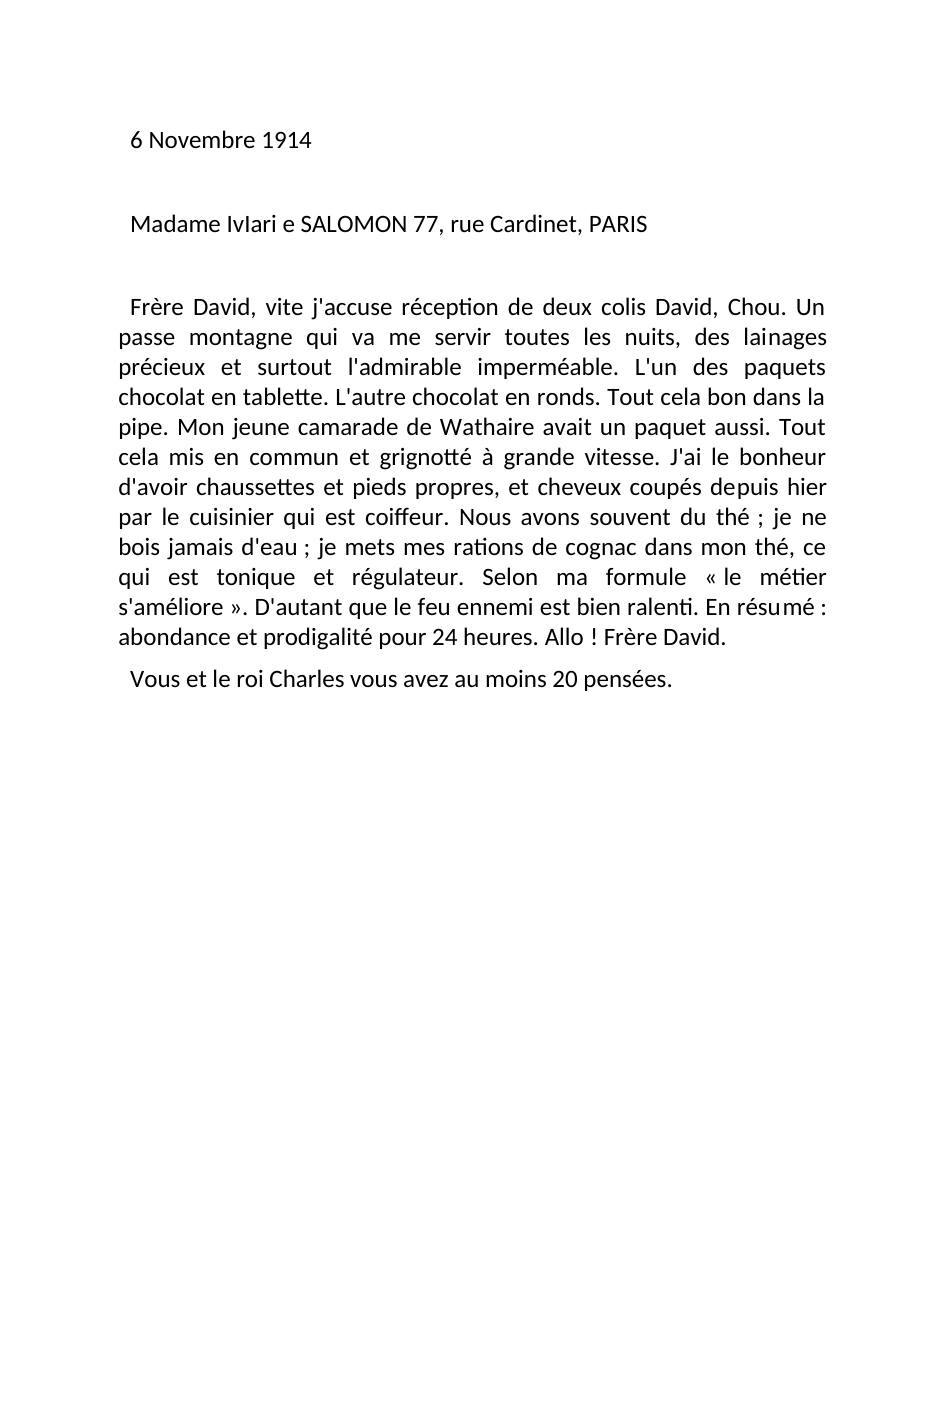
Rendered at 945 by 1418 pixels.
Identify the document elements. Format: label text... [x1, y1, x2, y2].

text Frère David, vite j'accuse réception de deux colis David, Chou. Un passe montagne qui va me servir toutes les nuits, des lai­nages précieux et surtout l'admirable imperméable. L'un des paquets chocolat en tablette. L'autre chocolat en ronds. Tout cela bon dans la pipe. Mon jeune camarade de Wathaire avait un paquet aussi. Tout cela mis en commun et grignotté à grande vitesse. J'ai le bonheur d'avoir chaussettes et pieds propres, et cheveux coupés de­puis hier par le cuisinier qui est coiffeur. Nous avons souvent du thé ; je ne bois jamais d'eau ; je mets mes rations de cognac dans mon thé, ce qui est tonique et régulateur. Selon ma formule « le métier s'améliore ». D'autant que le feu ennemi est bien ralenti. En résu­mé : abondance et prodigalité pour 24 heures. Allo ! Frère David. [118, 297, 827, 652]
text Vous et le roi Charles vous avez au moins 20 pensées. [118, 669, 827, 694]
text Madame IvIari e SALOMON 77, rue Cardinet, PARIS [118, 213, 827, 238]
text 6 Novembre 1914 [118, 130, 827, 155]
